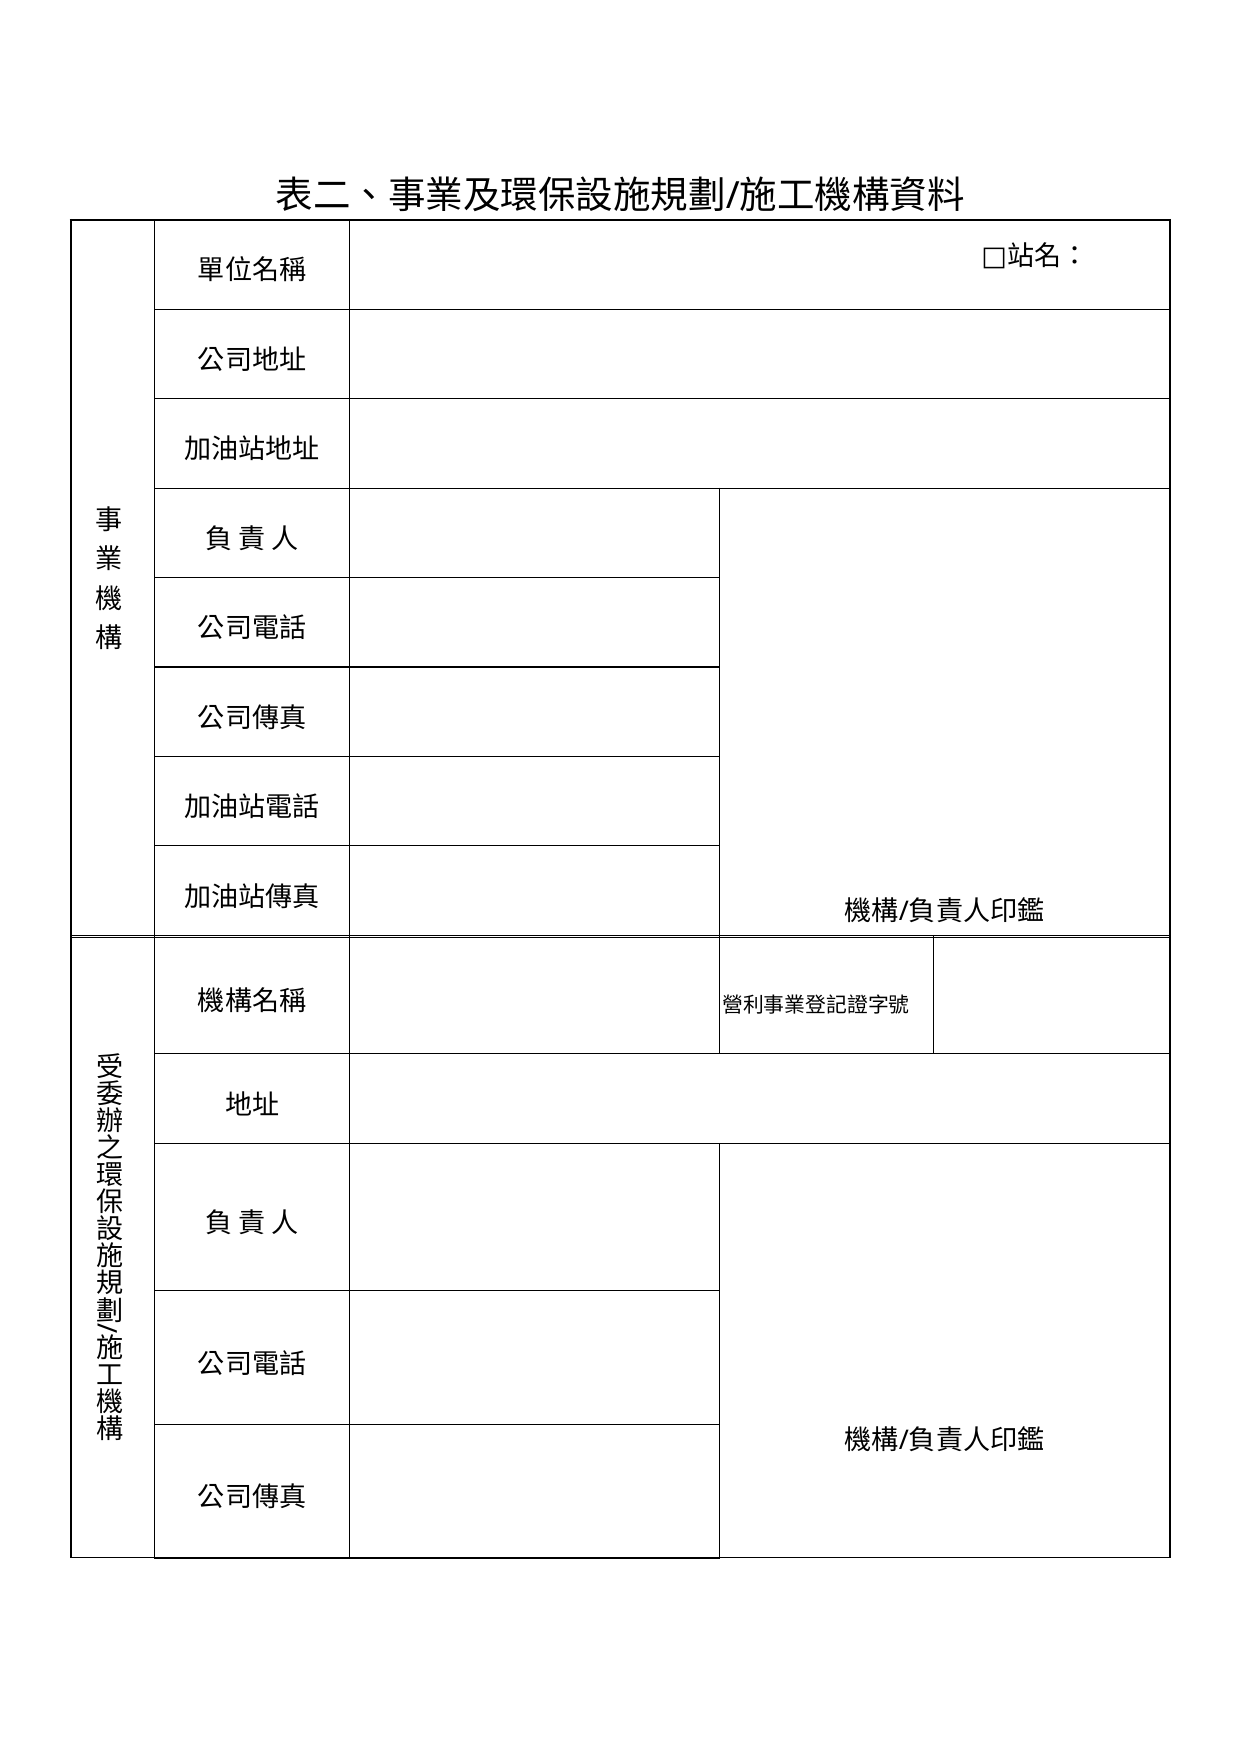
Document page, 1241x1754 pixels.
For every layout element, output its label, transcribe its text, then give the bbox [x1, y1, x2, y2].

table_cell [350, 846, 719, 935]
table_cell [350, 399, 1169, 487]
table_cell 公司傳真 [155, 668, 349, 756]
table_cell 機構/負責人印鑑 [720, 489, 1169, 935]
table_cell 加油站地址 [155, 399, 349, 487]
table_cell [350, 310, 1169, 398]
table_cell [350, 938, 719, 1053]
table_cell 受委辦之環保設施規劃/施工機構 [72, 938, 154, 1557]
table_cell 加油站傳真 [155, 846, 349, 935]
table_cell 公司傳真 [155, 1425, 349, 1557]
table_cell 公司電話 [155, 1291, 349, 1424]
table_cell [350, 1054, 1169, 1143]
table_cell [934, 938, 1169, 1053]
table_cell [350, 668, 719, 756]
table_header □站名： [350, 221, 1169, 308]
table_cell 公司電話 [155, 578, 349, 666]
table_cell 營利事業登記證字號 [720, 938, 933, 1053]
table_cell 負 責 人 [155, 489, 349, 577]
table_cell 機構/負責人印鑑 [720, 1144, 1169, 1557]
table_cell [350, 578, 719, 666]
text 表二、事業及環保設施規劃/施工機構資料 [187, 164, 1053, 219]
table_header 事 業 機 構 [72, 221, 154, 935]
table_cell 負 責 人 [155, 1144, 349, 1289]
table_cell [350, 489, 719, 577]
table_cell 加油站電話 [155, 757, 349, 845]
table_cell [350, 1144, 719, 1289]
table_cell 地址 [155, 1054, 349, 1143]
table_cell [350, 1425, 719, 1557]
table_cell 公司地址 [155, 310, 349, 398]
table_cell [350, 757, 719, 845]
table_header 單位名稱 [155, 221, 349, 308]
table_cell [350, 1291, 719, 1424]
table_cell 機構名稱 [155, 938, 349, 1053]
